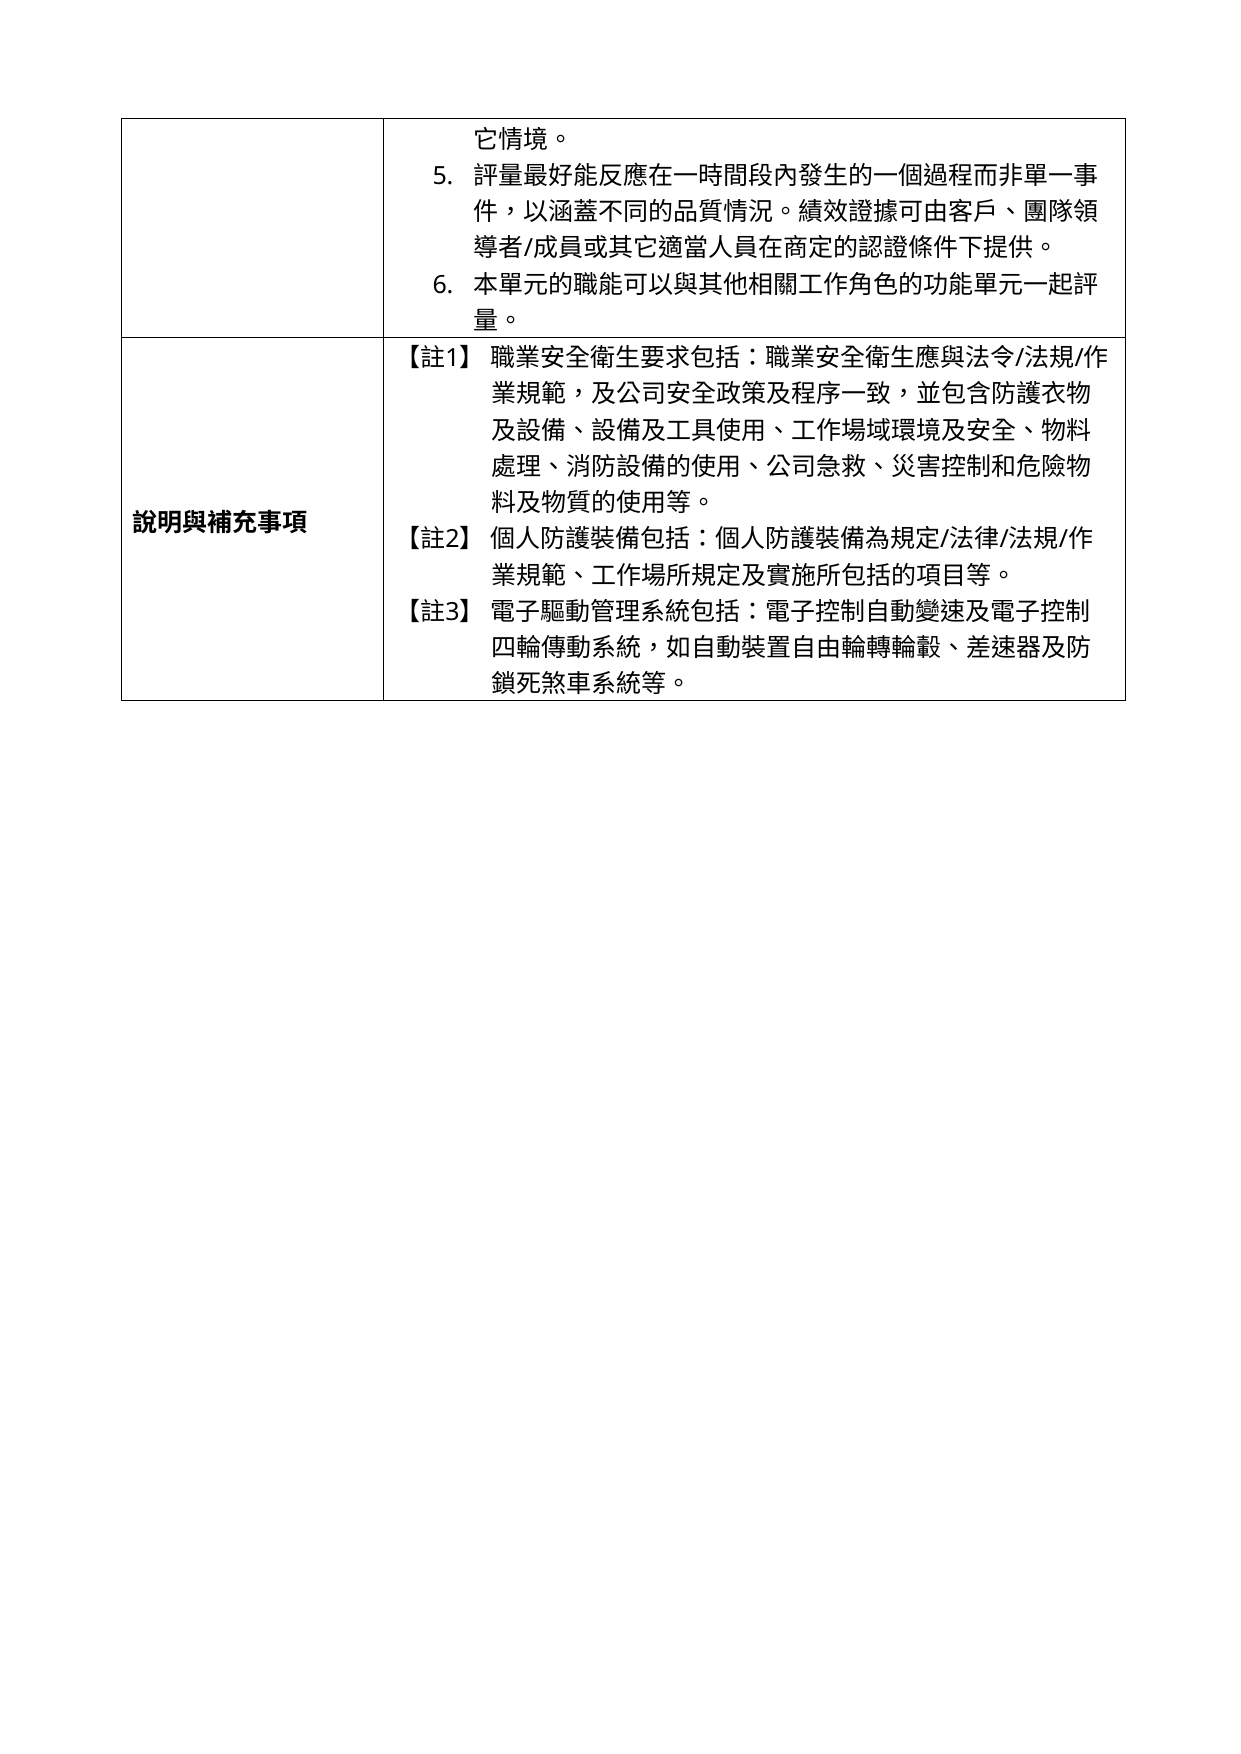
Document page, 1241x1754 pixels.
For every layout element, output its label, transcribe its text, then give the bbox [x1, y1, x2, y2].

table_cell [122, 119, 383, 337]
table_cell 說明與補充事項 [122, 338, 383, 700]
table_cell 評量之關鍵面向/能力證明之證據 遵守安全程序及要求。 與參與人員或受工作影響的人員有效溝通。 選擇適用於當前情況的方法。 以系統化的方式完成準備活動。 測試、檢驗及評估電子驅動管理系統。 診斷並確定維修/更換需求，以改正故障。 依製造商/零件供應商要求保養/維修電子驅動管理系統。 完成保養及維修方法。 在時限內完成工作。 完成工作場域及設備文件。 評量所需情境與特定資源 在工作場域或模擬的工作現場進行職能的評量。 使用標準工作場所規定及程序、遵守安全要求及善用環境的限制條件執行評量。 評量須符合法規要求、國家標準及行業作業規範。 應提供工作場域位置或模擬工作；現場電子驅動管理系統保養及維修相關的物料；適用於電子驅動管理系統保養及維修測試的設備、手工具及動力工具；作業要求涵蓋的活動與規格及作業指導書以進行本單元的評量。 評量方法 評量方法必須符合實務與基礎知識應用的一致性及準確性。 評量必須透過直接觀察、詢問基礎知識的方式進行，且必須能加強關鍵職能的整合。 評量須於專案相關條件(真實或模擬)下實施，並要求過程。 評量須能確證職能不僅可勝任於特定環境，亦可轉換到其它情境。 評量最好能反應在一時間段內發生的一個過程而非單一事件，以涵蓋不同的品質情況。績效證據可由客戶、團隊領導者/成員或其它適當人員在商定的認證條件下提供。 本單元的職能可以與其他相關工作角色的功能單元一起評量。 [384, 119, 1125, 337]
table_cell 職業安全衛生要求包括：職業安全衛生應與法令/法規/作業規範，及公司安全政策及程序一致，並包含防護衣物及設備、設備及工具使用、工作場域環境及安全、物料處理、消防設備的使用、公司急救、災害控制和危險物料及物質的使用等。 個人防護裝備包括：個人防護裝備為規定/法律/法規/作業規範、工作場所規定及實施所包括的項目等。 電子驅動管理系統包括：電子控制自動變速及電子控制四輪傳動系統，如自動裝置自由輪轉輪轂、差速器及防鎖死煞車系統等。 [384, 338, 1125, 700]
